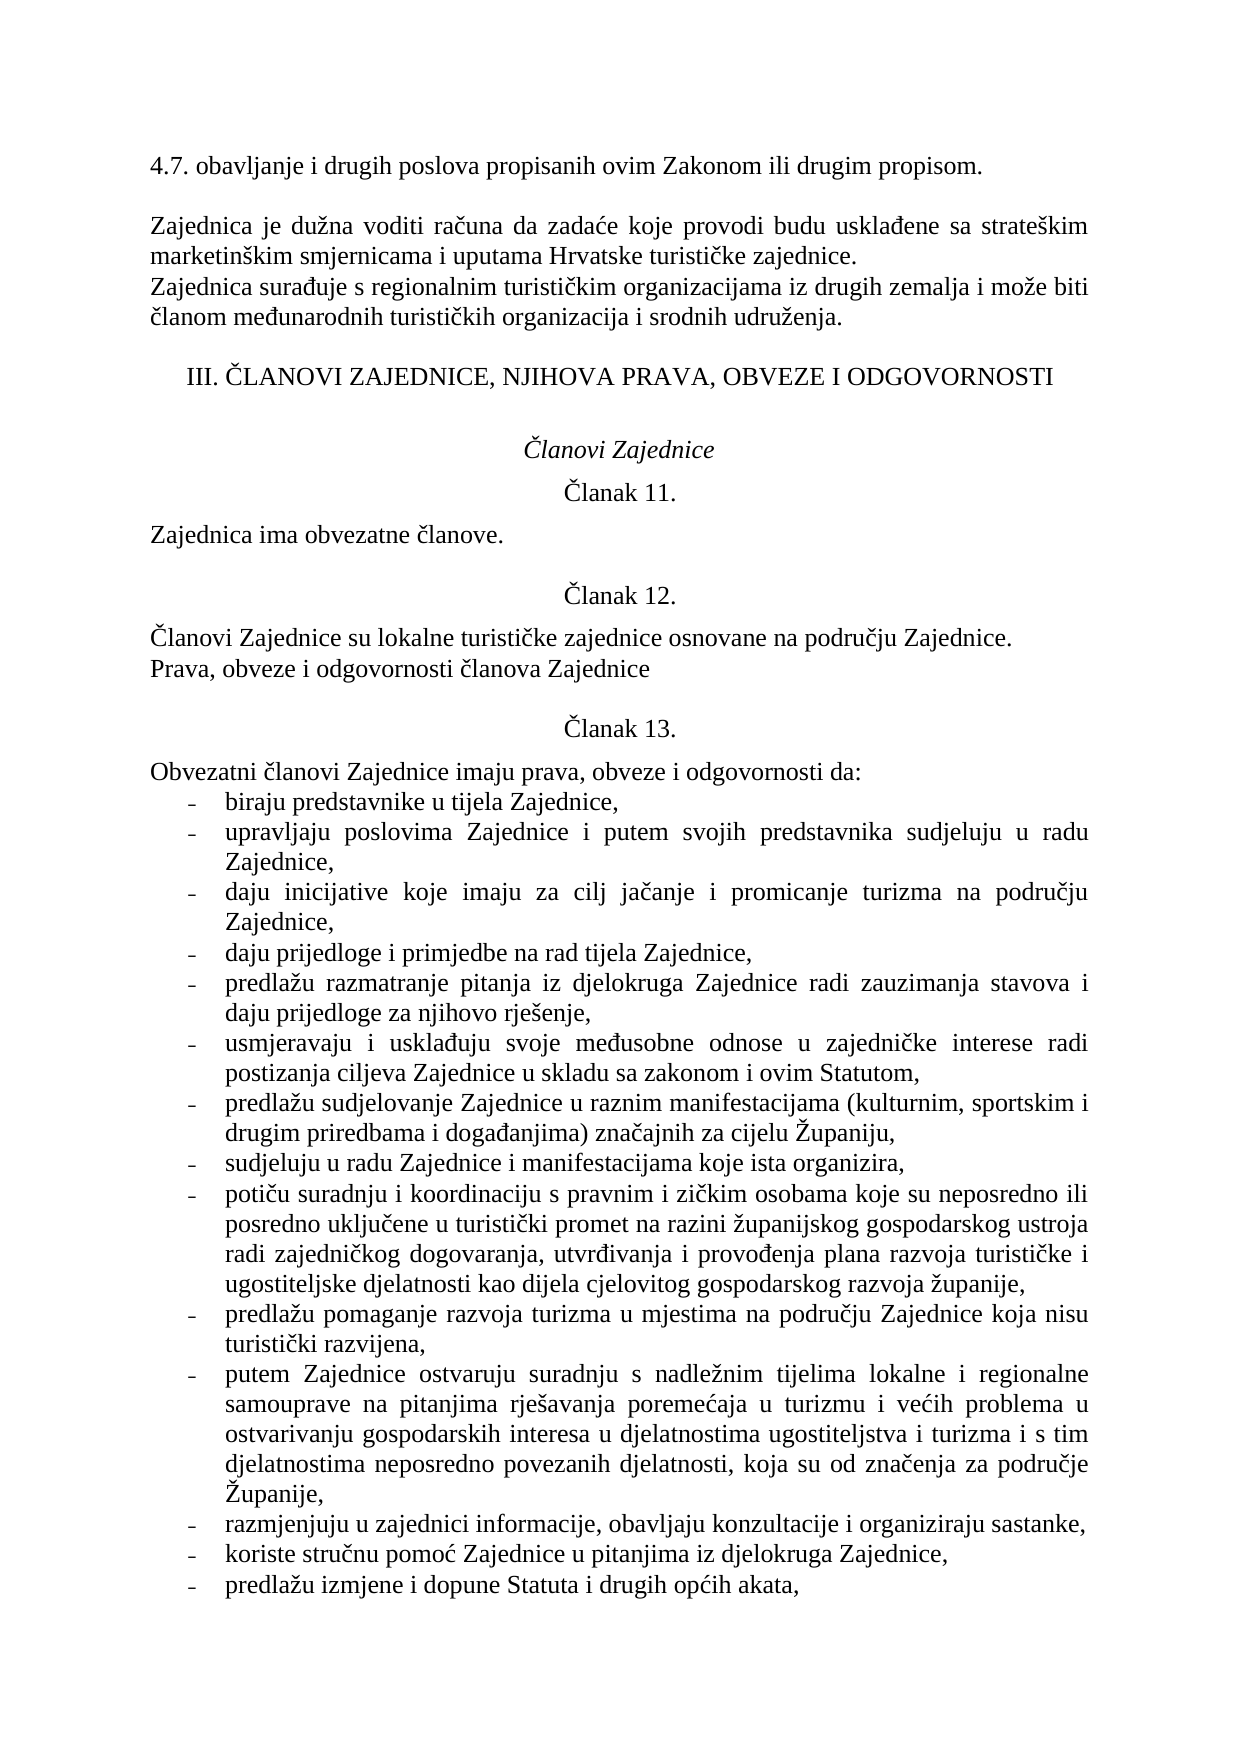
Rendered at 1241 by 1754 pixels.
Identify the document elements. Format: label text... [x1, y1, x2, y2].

list sudjeluju u radu Zajednice i manifestacijama koje ista organizira, [187, 1147, 1090, 1177]
list daju prijedloge i primjedbe na rad tijela Zajednice, [187, 937, 1090, 967]
text Članovi Zajednice [150, 434, 1090, 464]
list putem Zajednice ostvaruju suradnju s nadležnim tijelima lokalne i regionalne samouprave na pitanjima rješavanja poremećaja u turizmu i većih problema u ostvarivanju gospodarskih interesa u djelatnostima ugostiteljstva i turizma i s tim djelatnostima neposredno povezanih djelatnosti, koja su od značenja za područje Županije, [187, 1358, 1090, 1508]
list predlažu izmjene i dopune Statuta i drugih općih akata, [187, 1569, 1090, 1599]
list predlažu sudjelovanje Zajednice u raznim manifestacijama (kulturnim, sportskim i drugim priredbama i događanjima) značajnih za cijelu Županiju, [187, 1087, 1090, 1147]
list potiču suradnju i koordinaciju s pravnim i zičkim osobama koje su neposredno ili posredno uključene u turistički promet na razini županijskog gospodarskog ustroja radi zajedničkog dogovaranja, utvrđivanja i provođenja plana razvoja turističke i ugostiteljske djelatnosti kao dijela cjelovitog gospodarskog razvoja županije, [187, 1178, 1090, 1298]
list usmjeravaju i usklađuju svoje međusobne odnose u zajedničke interese radi postizanja ciljeva Zajednice u skladu sa zakonom i ovim Statutom, [187, 1027, 1090, 1087]
list predlažu pomaganje razvoja turizma u mjestima na području Zajednice koja nisu turistički razvijena, [187, 1298, 1090, 1358]
text 4.7. obavljanje i drugih poslova propisanih ovim Zakonom ili drugim propisom. [150, 150, 1090, 180]
text Zajednica ima obvezatne članove. [150, 519, 1090, 549]
text Obvezatni članovi Zajednice imaju prava, obveze i odgovornosti da: [150, 756, 1090, 786]
text Zajednica je dužna voditi računa da zadaće koje provodi budu usklađene sa strateškim marketinškim smjernicama i uputama Hrvatske turističke zajednice. [150, 210, 1090, 270]
text Članak 13. [150, 713, 1090, 743]
text Prava, obveze i odgovornosti članova Zajednice [150, 653, 1090, 683]
text III. ČLANOVI ZAJEDNICE, NJIHOVA PRAVA, OBVEZE I ODGOVORNOSTI [150, 361, 1090, 391]
text Članak 12. [150, 580, 1090, 610]
list biraju predstavnike u tijela Zajednice, [187, 786, 1090, 816]
list koriste stručnu pomoć Zajednice u pitanjima iz djelokruga Zajednice, [187, 1538, 1090, 1568]
list razmjenjuju u zajednici informacije, obavljaju konzultacije i organiziraju sastanke, [187, 1508, 1090, 1538]
list upravljaju poslovima Zajednice i putem svojih predstavnika sudjeluju u radu Zajednice, [187, 816, 1090, 876]
text Članovi Zajednice su lokalne turističke zajednice osnovane na području Zajednice. [150, 622, 1090, 652]
list predlažu razmatranje pitanja iz djelokruga Zajednice radi zauzimanja stavova i daju prijedloge za njihovo rješenje, [187, 967, 1090, 1027]
list daju inicijative koje imaju za cilj jačanje i promicanje turizma na području Zajednice, [187, 876, 1090, 936]
text Članak 11. [150, 477, 1090, 507]
text Zajednica surađuje s regionalnim turističkim organizacijama iz drugih zemalja i može biti članom međunarodnih turističkih organizacija i srodnih udruženja. [150, 271, 1090, 331]
